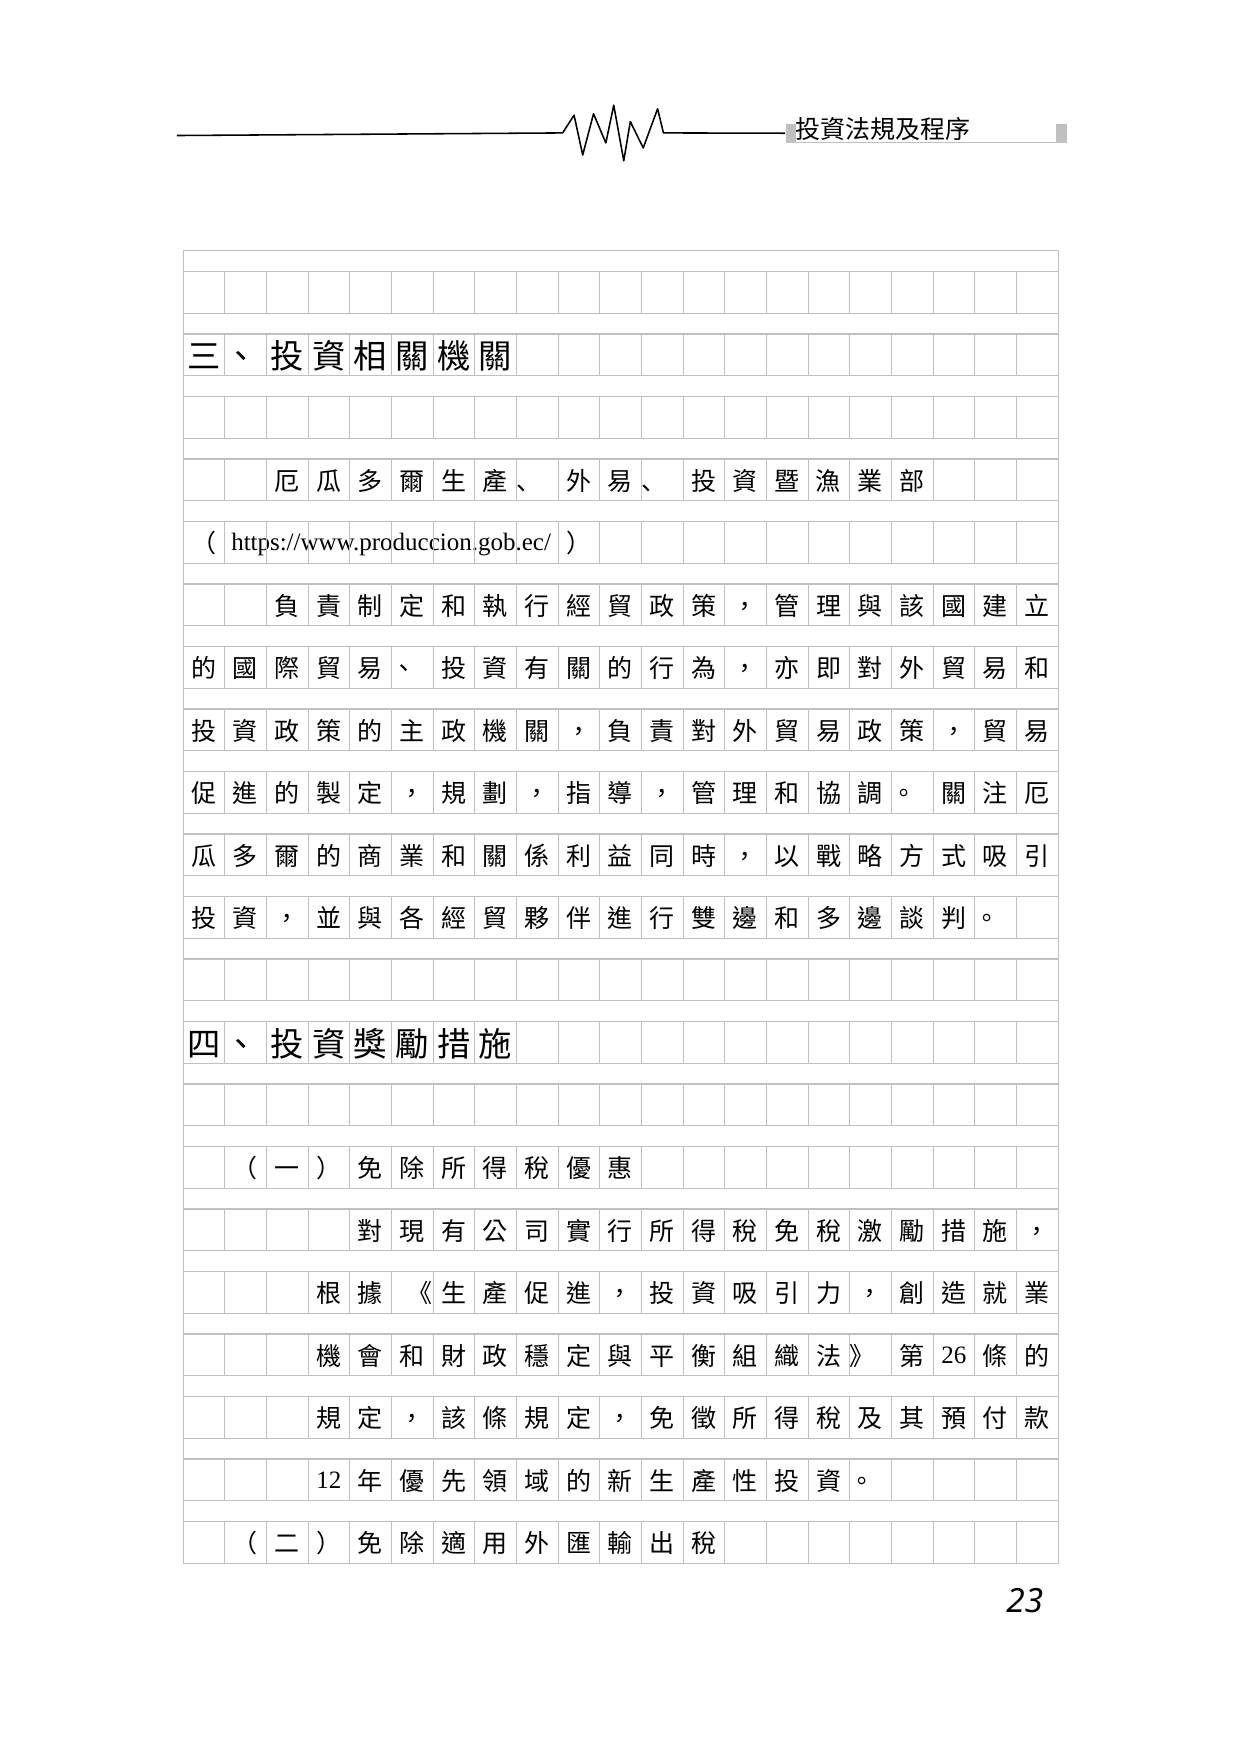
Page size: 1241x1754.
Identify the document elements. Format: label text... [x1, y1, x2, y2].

text 與 [600, 1335, 641, 1375]
text 其 [892, 1397, 933, 1438]
text [559, 335, 599, 375]
text 政 [850, 710, 891, 750]
text 力 [809, 1272, 849, 1313]
text 為 [684, 647, 724, 688]
text 性 [725, 1460, 766, 1500]
text [1017, 335, 1058, 375]
text 資 [475, 647, 516, 688]
text [809, 1522, 849, 1563]
text [1017, 1147, 1058, 1188]
text 協 [809, 772, 849, 813]
text [809, 335, 849, 375]
text （ [225, 1522, 266, 1563]
text 域 [517, 1460, 558, 1500]
text 各 [392, 897, 433, 938]
text 厄瓜多爾生產、外易、投資暨漁業部（https://www.produccion.gob.ec/） [934, 522, 974, 563]
text 制 [350, 585, 391, 625]
text 責 [642, 710, 683, 750]
text [684, 1147, 724, 1188]
text 得 [475, 1147, 516, 1188]
text 資 [809, 1460, 849, 1500]
text 就 [975, 1272, 1016, 1313]
text 免 [350, 1522, 391, 1563]
text [892, 1022, 933, 1063]
text 現 [392, 1210, 433, 1250]
text 的 [267, 772, 308, 813]
text 製 [309, 772, 349, 813]
text ， [559, 710, 599, 750]
text [975, 1022, 1016, 1063]
text 厄瓜多爾生產、外易、投資暨漁業部（https://www.produccion.gob.ec/） [600, 460, 641, 500]
text 定 [350, 772, 391, 813]
text 判 [934, 897, 974, 938]
text ， [600, 1397, 641, 1438]
text 》 [850, 1335, 891, 1375]
text [184, 1001, 1058, 1021]
text 衡 [684, 1335, 724, 1375]
text 厄瓜多爾生產、外易、投資暨漁業部（https://www.produccion.gob.ec/） [267, 522, 308, 563]
text 稅 [809, 1210, 849, 1250]
text 業 [1017, 1272, 1058, 1313]
text [684, 335, 724, 375]
text 條 [475, 1397, 516, 1438]
text ， [392, 772, 433, 813]
text ， [850, 1272, 891, 1313]
text 領 [475, 1460, 516, 1500]
text 匯 [559, 1522, 599, 1563]
text [184, 876, 1058, 896]
text 責 [309, 585, 349, 625]
text 有 [517, 647, 558, 688]
text 造 [934, 1272, 974, 1313]
text ， [725, 647, 766, 688]
text 業 [392, 835, 433, 875]
text 瓜 [184, 835, 224, 875]
text [184, 751, 1058, 771]
text 厄瓜多爾生產、外易、投資暨漁業部（https://www.produccion.gob.ec/） [725, 460, 766, 500]
text 施 [975, 1210, 1016, 1250]
text 稅 [684, 1522, 724, 1563]
text 投 [434, 647, 474, 688]
text [725, 335, 766, 375]
text 的 [559, 1460, 599, 1500]
text 資 [684, 1272, 724, 1313]
text ， [725, 835, 766, 875]
text [281, 1439, 1058, 1458]
text [850, 1147, 891, 1188]
text 會 [350, 1335, 391, 1375]
text 投 [767, 1460, 808, 1500]
text 規 [517, 1397, 558, 1438]
text 適 [434, 1522, 474, 1563]
text [767, 1022, 808, 1063]
text 輸 [600, 1522, 641, 1563]
text 投 [184, 897, 224, 938]
text [559, 1022, 599, 1063]
text 行 [642, 647, 683, 688]
text 關 [475, 835, 516, 875]
text 厄瓜多爾生產、外易、投資暨漁業部（https://www.produccion.gob.ec/） [809, 522, 849, 563]
text 。 [892, 772, 933, 813]
text 厄瓜多爾生產、外易、投資暨漁業部（https://www.produccion.gob.ec/） [434, 460, 474, 500]
text 一 [267, 1147, 308, 1188]
text [642, 1022, 683, 1063]
text 行 [600, 1210, 641, 1250]
text 免 [642, 1397, 683, 1438]
text 厄瓜多爾生產、外易、投資暨漁業部（https://www.produccion.gob.ec/） [475, 522, 516, 563]
text 吸 [725, 1272, 766, 1313]
text 外 [517, 1522, 558, 1563]
text 厄瓜多爾生產、外易、投資暨漁業部（https://www.produccion.gob.ec/） [184, 439, 1058, 458]
text 厄瓜多爾生產、外易、投資暨漁業部（https://www.produccion.gob.ec/） [850, 522, 891, 563]
text 時 [684, 835, 724, 875]
text 促 [517, 1272, 558, 1313]
text 相 [350, 335, 391, 375]
text ， [725, 585, 766, 625]
text 談 [892, 897, 933, 938]
text 關 [559, 647, 599, 688]
text 定 [350, 1397, 391, 1438]
text 管 [684, 772, 724, 813]
text [281, 1189, 1058, 1208]
text 爾 [267, 835, 308, 875]
text 的 [1017, 1335, 1058, 1375]
text ） [309, 1522, 349, 1563]
text 對 [850, 647, 891, 688]
text 關 [517, 710, 558, 750]
text 厄瓜多爾生產、外易、投資暨漁業部（https://www.produccion.gob.ec/） [517, 460, 558, 500]
text 投 [184, 710, 224, 750]
text 厄 [1017, 772, 1058, 813]
text 有 [434, 1210, 474, 1250]
text 施 [475, 1022, 516, 1063]
text [517, 335, 558, 375]
text 益 [600, 835, 641, 875]
text 多 [809, 897, 849, 938]
text 規 [434, 772, 474, 813]
text 亦 [767, 647, 808, 688]
text 引 [767, 1272, 808, 1313]
text 商 [350, 835, 391, 875]
text 際 [267, 647, 308, 688]
text [975, 1147, 1016, 1188]
text 用 [475, 1522, 516, 1563]
text 年 [350, 1460, 391, 1500]
text 26 [934, 1335, 974, 1375]
text 係 [517, 835, 558, 875]
text 《 [392, 1272, 433, 1313]
text （ [225, 1147, 266, 1188]
text 資 [309, 335, 349, 375]
text 同 [642, 835, 683, 875]
text 厄瓜多爾生產、外易、投資暨漁業部（https://www.produccion.gob.ec/） [475, 460, 516, 500]
text 戰 [809, 835, 849, 875]
text 導 [600, 772, 641, 813]
text 厄瓜多爾生產、外易、投資暨漁業部（https://www.produccion.gob.ec/） [392, 460, 433, 500]
text 管 [767, 585, 808, 625]
text 機 [434, 335, 474, 375]
text 得 [684, 1210, 724, 1250]
text [850, 1022, 891, 1063]
text 厄瓜多爾生產、外易、投資暨漁業部（https://www.produccion.gob.ec/） [767, 460, 808, 500]
text 厄瓜多爾生產、外易、投資暨漁業部（https://www.produccion.gob.ec/） [892, 522, 933, 563]
text 指 [559, 772, 599, 813]
text 易 [1017, 710, 1058, 750]
text 行 [517, 585, 558, 625]
text ， [600, 1272, 641, 1313]
text 司 [517, 1210, 558, 1250]
text 外 [892, 647, 933, 688]
text 貿 [475, 897, 516, 938]
text 國 [934, 585, 974, 625]
text 關 [934, 772, 974, 813]
text 策 [309, 710, 349, 750]
text 厄瓜多爾生產、外易、投資暨漁業部（https://www.produccion.gob.ec/） [642, 522, 683, 563]
text 免 [350, 1147, 391, 1188]
text 措 [934, 1210, 974, 1250]
text 吸 [975, 835, 1016, 875]
text 法 [809, 1335, 849, 1375]
text 出 [642, 1522, 683, 1563]
text [975, 335, 1016, 375]
text 厄瓜多爾生產、外易、投資暨漁業部（https://www.produccion.gob.ec/） [434, 522, 474, 563]
text 以 [767, 835, 808, 875]
text 厄瓜多爾生產、外易、投資暨漁業部（https://www.produccion.gob.ec/） [975, 522, 1016, 563]
text 邊 [850, 897, 891, 938]
text [767, 1147, 808, 1188]
text 負 [600, 710, 641, 750]
text [642, 335, 683, 375]
text ， [392, 1397, 433, 1438]
text 產 [475, 1272, 516, 1313]
text 貿 [600, 585, 641, 625]
text ， [267, 897, 308, 938]
text 厄瓜多爾生產、外易、投資暨漁業部（https://www.produccion.gob.ec/） [642, 460, 683, 500]
text 織 [767, 1335, 808, 1375]
text 機 [475, 710, 516, 750]
text 定 [559, 1397, 599, 1438]
text [934, 335, 974, 375]
text 12 [309, 1460, 349, 1500]
text 厄瓜多爾生產、外易、投資暨漁業部（https://www.produccion.gob.ec/） [309, 460, 349, 500]
text 伴 [559, 897, 599, 938]
text [184, 689, 1058, 708]
text 策 [684, 585, 724, 625]
text [809, 1147, 849, 1188]
text 並 [309, 897, 349, 938]
text 注 [975, 772, 1016, 813]
text 資 [309, 1022, 349, 1063]
text 政 [475, 1335, 516, 1375]
text [767, 335, 808, 375]
text 厄瓜多爾生產、外易、投資暨漁業部（https://www.produccion.gob.ec/） [600, 522, 641, 563]
text [934, 1522, 974, 1563]
text 組 [725, 1335, 766, 1375]
text 和 [434, 835, 474, 875]
text 和 [434, 585, 474, 625]
text 第 [892, 1335, 933, 1375]
text 稅 [809, 1397, 849, 1438]
text 外 [725, 710, 766, 750]
text [892, 1147, 933, 1188]
text 進 [600, 897, 641, 938]
text 和 [767, 772, 808, 813]
text 定 [559, 1335, 599, 1375]
text 厄瓜多爾生產、外易、投資暨漁業部（https://www.produccion.gob.ec/） [684, 460, 724, 500]
text 產 [684, 1460, 724, 1500]
text 所 [725, 1397, 766, 1438]
text [642, 1147, 683, 1188]
text 建 [975, 585, 1016, 625]
text 實 [559, 1210, 599, 1250]
text 財 [434, 1335, 474, 1375]
text 款 [1017, 1397, 1058, 1438]
text 厄瓜多爾生產、外易、投資暨漁業部（https://www.produccion.gob.ec/） [684, 522, 724, 563]
text 厄瓜多爾生產、外易、投資暨漁業部（https://www.produccion.gob.ec/） [1017, 522, 1058, 563]
text 所 [434, 1147, 474, 1188]
text 式 [934, 835, 974, 875]
text 對 [350, 1210, 391, 1250]
text [207, 1501, 1058, 1521]
text 厄瓜多爾生產、外易、投資暨漁業部（https://www.produccion.gob.ec/） [350, 522, 391, 563]
text 新 [600, 1460, 641, 1500]
text 厄瓜多爾生產、外易、投資暨漁業部（https://www.produccion.gob.ec/） [225, 522, 266, 563]
text 貿 [934, 647, 974, 688]
text 、 [392, 647, 433, 688]
text 易 [809, 710, 849, 750]
text [725, 1147, 766, 1188]
text 厄瓜多爾生產、外易、投資暨漁業部（https://www.produccion.gob.ec/） [934, 460, 974, 500]
text 貿 [975, 710, 1016, 750]
text [184, 314, 1058, 333]
text 平 [642, 1335, 683, 1375]
text 經 [559, 585, 599, 625]
text 惠 [600, 1147, 641, 1188]
text 生 [642, 1460, 683, 1500]
text 預 [934, 1397, 974, 1438]
text [975, 1522, 1016, 1563]
text 四 [184, 1022, 224, 1063]
text 投 [267, 1022, 308, 1063]
text 稅 [517, 1147, 558, 1188]
text 資 [225, 897, 266, 938]
text [1017, 1022, 1058, 1063]
text 。 [975, 897, 1016, 938]
text 調 [850, 772, 891, 813]
text 條 [975, 1335, 1016, 1375]
text 規 [309, 1397, 349, 1438]
text 除 [392, 1147, 433, 1188]
text [809, 1022, 849, 1063]
text [850, 1522, 891, 1563]
text 厄瓜多爾生產、外易、投資暨漁業部（https://www.produccion.gob.ec/） [267, 460, 308, 500]
text 稅 [725, 1210, 766, 1250]
text ， [934, 710, 974, 750]
text 和 [767, 897, 808, 938]
text 、 [225, 335, 266, 375]
text 利 [559, 835, 599, 875]
text 厄瓜多爾生產、外易、投資暨漁業部（https://www.produccion.gob.ec/） [225, 460, 266, 500]
text 優 [559, 1147, 599, 1188]
text 厄瓜多爾生產、外易、投資暨漁業部（https://www.produccion.gob.ec/） [350, 460, 391, 500]
text 厄瓜多爾生產、外易、投資暨漁業部（https://www.produccion.gob.ec/） [309, 522, 349, 563]
text 免 [767, 1210, 808, 1250]
text [725, 1022, 766, 1063]
text 易 [350, 647, 391, 688]
text 厄瓜多爾生產、外易、投資暨漁業部（https://www.produccion.gob.ec/） [184, 522, 224, 563]
text 劃 [475, 772, 516, 813]
text 該 [434, 1397, 474, 1438]
text 促 [184, 772, 224, 813]
text 除 [392, 1522, 433, 1563]
text 雙 [684, 897, 724, 938]
text 進 [225, 772, 266, 813]
text 和 [392, 1335, 433, 1375]
text 政 [267, 710, 308, 750]
text 厄瓜多爾生產、外易、投資暨漁業部（https://www.produccion.gob.ec/） [559, 460, 599, 500]
text ， [642, 772, 683, 813]
text ， [1017, 1210, 1058, 1250]
text 對 [684, 710, 724, 750]
text [600, 1022, 641, 1063]
text 厄瓜多爾生產、外易、投資暨漁業部（https://www.produccion.gob.ec/） [184, 460, 224, 500]
text 公 [475, 1210, 516, 1250]
text 貿 [767, 710, 808, 750]
text [1017, 1522, 1058, 1563]
text 所 [642, 1210, 683, 1250]
text 資 [225, 710, 266, 750]
text 策 [892, 710, 933, 750]
text 措 [434, 1022, 474, 1063]
text 該 [892, 585, 933, 625]
text 方 [892, 835, 933, 875]
text 穩 [517, 1335, 558, 1375]
text 執 [475, 585, 516, 625]
text 厄瓜多爾生產、外易、投資暨漁業部（https://www.produccion.gob.ec/） [392, 522, 433, 563]
text 多 [225, 835, 266, 875]
text 理 [809, 585, 849, 625]
text 勵 [892, 1210, 933, 1250]
text 機 [309, 1335, 349, 1375]
text 經 [434, 897, 474, 938]
text [207, 1126, 1058, 1146]
text 創 [892, 1272, 933, 1313]
text 和 [1017, 647, 1058, 688]
text 引 [1017, 835, 1058, 875]
text 生 [434, 1272, 474, 1313]
text 付 [975, 1397, 1016, 1438]
text 先 [434, 1460, 474, 1500]
text 投 [267, 335, 308, 375]
text [281, 1314, 1058, 1333]
text ， [517, 772, 558, 813]
text [281, 1251, 1058, 1271]
text [207, 1522, 224, 1563]
text [725, 1522, 766, 1563]
text 厄瓜多爾生產、外易、投資暨漁業部（https://www.produccion.gob.ec/） [725, 522, 766, 563]
text 。 [850, 1460, 891, 1500]
text 的 [184, 647, 224, 688]
text 定 [392, 585, 433, 625]
text 略 [850, 835, 891, 875]
text 、 [225, 1022, 266, 1063]
text [517, 1022, 558, 1063]
text 國 [225, 647, 266, 688]
text ） [309, 1147, 349, 1188]
text 的 [309, 835, 349, 875]
text 激 [850, 1210, 891, 1250]
text 負 [267, 585, 308, 625]
text 據 [350, 1272, 391, 1313]
text 主 [392, 710, 433, 750]
text 及 [850, 1397, 891, 1438]
text [684, 1022, 724, 1063]
text 厄瓜多爾生產、外易、投資暨漁業部（https://www.produccion.gob.ec/） [850, 460, 891, 500]
text 行 [642, 897, 683, 938]
text 得 [767, 1397, 808, 1438]
text 政 [642, 585, 683, 625]
text 進 [559, 1272, 599, 1313]
text 獎 [350, 1022, 391, 1063]
text 與 [850, 585, 891, 625]
text [207, 1147, 224, 1188]
text 勵 [392, 1022, 433, 1063]
text 投 [642, 1272, 683, 1313]
text 理 [725, 772, 766, 813]
text 關 [475, 335, 516, 375]
text [934, 1147, 974, 1188]
text 政 [434, 710, 474, 750]
text 三 [184, 335, 224, 375]
text [892, 1522, 933, 1563]
text [281, 1376, 1058, 1396]
text 厄瓜多爾生產、外易、投資暨漁業部（https://www.produccion.gob.ec/） [184, 501, 1058, 521]
text 徵 [684, 1397, 724, 1438]
text 的 [600, 647, 641, 688]
text 關 [392, 335, 433, 375]
text [600, 335, 641, 375]
text 優 [392, 1460, 433, 1500]
text 厄瓜多爾生產、外易、投資暨漁業部（https://www.produccion.gob.ec/） [559, 522, 599, 563]
text 與 [350, 897, 391, 938]
text [184, 626, 1058, 646]
text 二 [267, 1522, 308, 1563]
text [934, 1022, 974, 1063]
text 的 [350, 710, 391, 750]
text 易 [975, 647, 1016, 688]
text 厄瓜多爾生產、外易、投資暨漁業部（https://www.produccion.gob.ec/） [892, 460, 933, 500]
text 厄瓜多爾生產、外易、投資暨漁業部（https://www.produccion.gob.ec/） [1017, 460, 1058, 500]
text 厄瓜多爾生產、外易、投資暨漁業部（https://www.produccion.gob.ec/） [975, 460, 1016, 500]
text [850, 335, 891, 375]
text 厄瓜多爾生產、外易、投資暨漁業部（https://www.produccion.gob.ec/） [767, 522, 808, 563]
text 厄瓜多爾生產、外易、投資暨漁業部（https://www.produccion.gob.ec/） [517, 522, 558, 563]
text [184, 814, 1058, 833]
text 根 [309, 1272, 349, 1313]
text [892, 335, 933, 375]
text [184, 564, 1058, 583]
text 厄瓜多爾生產、外易、投資暨漁業部（https://www.produccion.gob.ec/） [809, 460, 849, 500]
text 貿 [309, 647, 349, 688]
text 立 [1017, 585, 1058, 625]
text 邊 [725, 897, 766, 938]
text 即 [809, 647, 849, 688]
text [767, 1522, 808, 1563]
text 夥 [517, 897, 558, 938]
